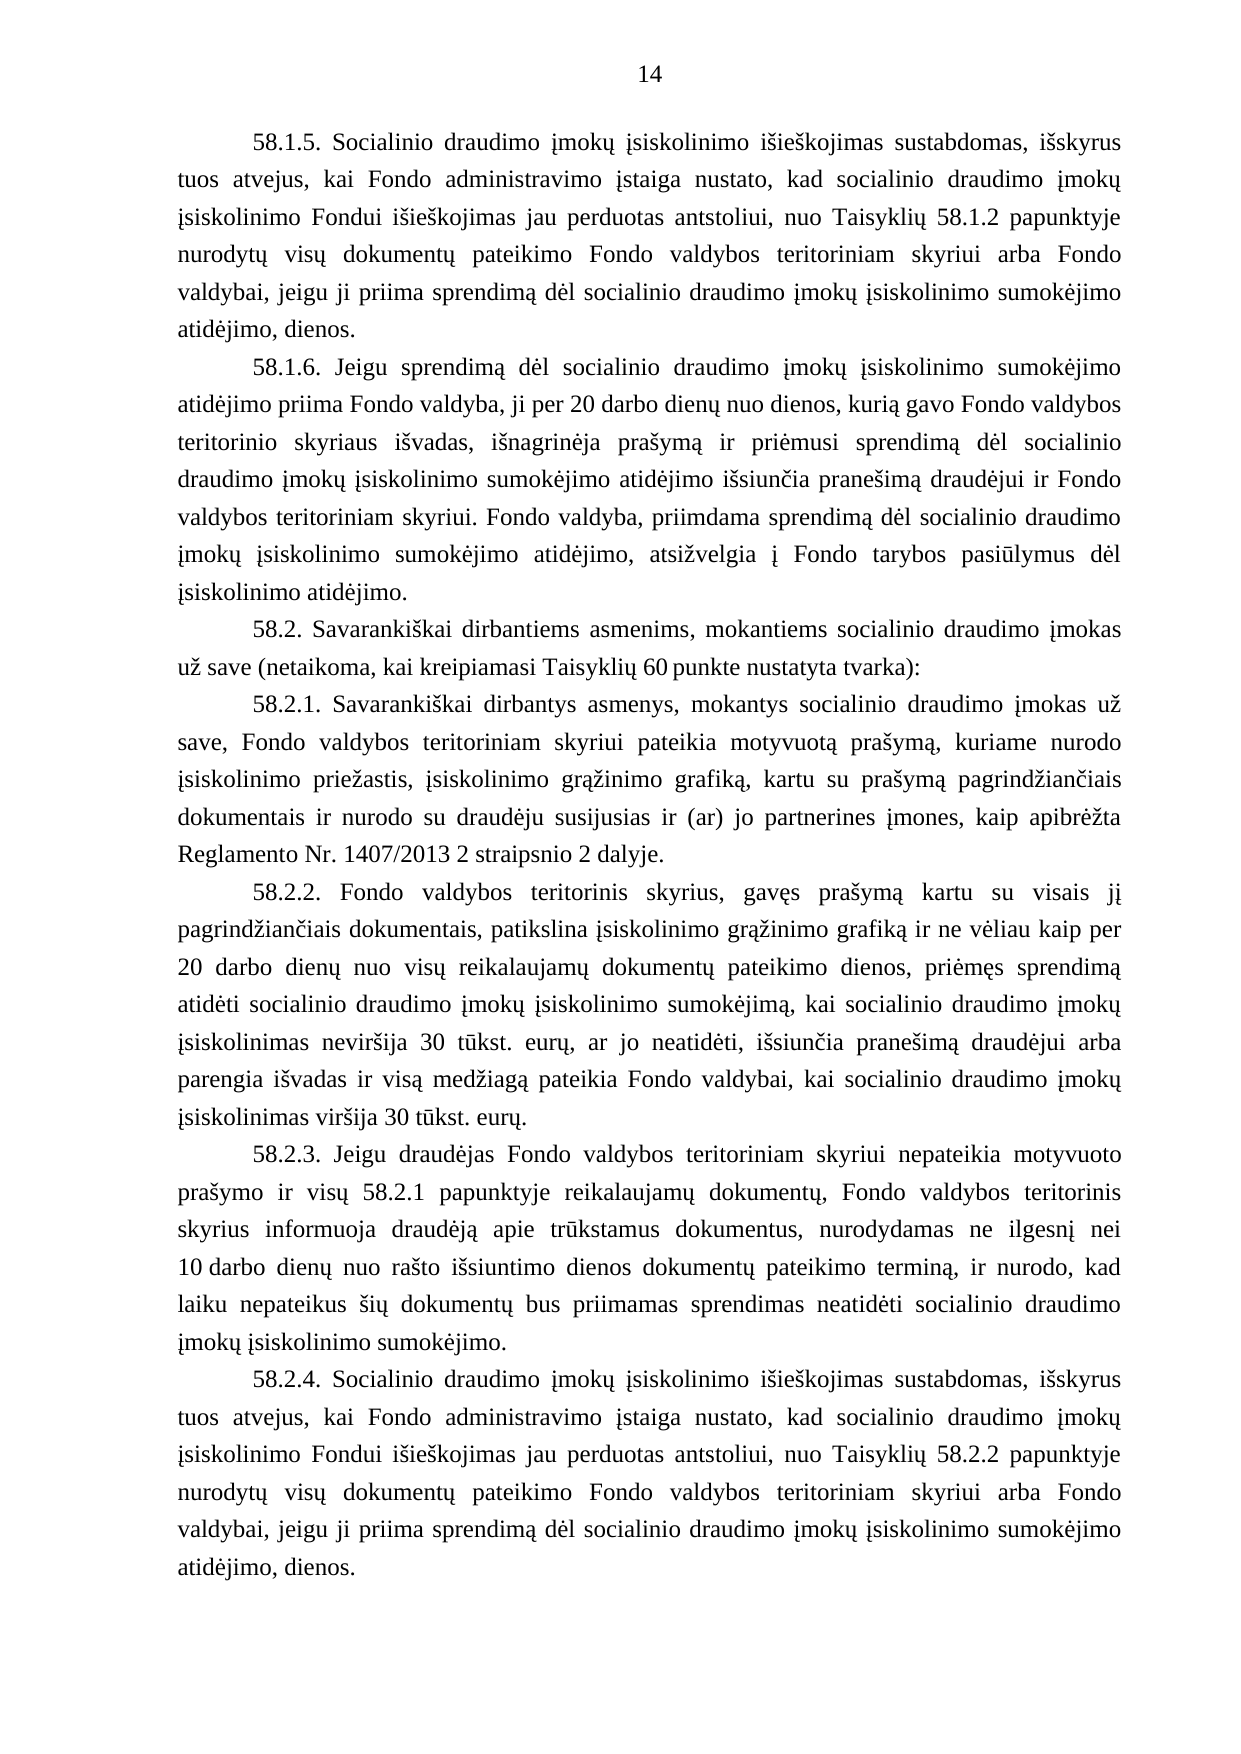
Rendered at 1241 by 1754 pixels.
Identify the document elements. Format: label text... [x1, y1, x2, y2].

text 58.1.6. Jeigu sprendimą dėl socialinio draudimo įmokų įsiskolinimo sumokėjimo atidėjimo priima Fondo valdyba, ji per 20 darbo dienų nuo dienos, kurią gavo Fondo valdybos teritorinio skyriaus išvadas, išnagrinėja prašymą ir priėmusi sprendimą dėl socialinio draudimo įmokų įsiskolinimo sumokėjimo atidėjimo išsiunčia pranešimą draudėjui ir Fondo valdybos teritoriniam skyriui. Fondo valdyba, priimdama sprendimą dėl socialinio draudimo įmokų įsiskolinimo sumokėjimo atidėjimo, atsižvelgia į Fondo tarybos pasiūlymus dėl įsiskolinimo atidėjimo. [177, 343, 1122, 606]
text 58.2. Savarankiškai dirbantiems asmenims, mokantiems socialinio draudimo įmokas už save (netaikoma, kai kreipiamasi Taisyklių 60 punkte nustatyta tvarka): [177, 606, 1122, 681]
text 58.2.1. Savarankiškai dirbantys asmenys, mokantys socialinio draudimo įmokas už save, Fondo valdybos teritoriniam skyriui pateikia motyvuotą prašymą, kuriame nurodo įsiskolinimo priežastis, įsiskolinimo grąžinimo grafiką, kartu su prašymą pagrindžiančiais dokumentais ir nurodo su draudėju susijusias ir (ar) jo partnerines įmones, kaip apibrėžta Reglamento Nr. 1407/2013 2 straipsnio 2 dalyje. [177, 681, 1122, 868]
text 58.2.2. Fondo valdybos teritorinis skyrius, gavęs prašymą kartu su visais jį pagrindžiančiais dokumentais, patikslina įsiskolinimo grąžinimo grafiką ir ne vėliau kaip per 20 darbo dienų nuo visų reikalaujamų dokumentų pateikimo dienos, priėmęs sprendimą atidėti socialinio draudimo įmokų įsiskolinimo sumokėjimą, kai socialinio draudimo įmokų įsiskolinimas neviršija 30 tūkst. eurų, ar jo neatidėti, išsiunčia pranešimą draudėjui arba parengia išvadas ir visą medžiagą pateikia Fondo valdybai, kai socialinio draudimo įmokų įsiskolinimas viršija 30 tūkst. eurų. [177, 868, 1122, 1131]
text 58.1.5. Socialinio draudimo įmokų įsiskolinimo išieškojimas sustabdomas, išskyrus tuos atvejus, kai Fondo administravimo įstaiga nustato, kad socialinio draudimo įmokų įsiskolinimo Fondui išieškojimas jau perduotas antstoliui, nuo Taisyklių 58.1.2 papunktyje nurodytų visų dokumentų pateikimo Fondo valdybos teritoriniam skyriui arba Fondo valdybai, jeigu ji priima sprendimą dėl socialinio draudimo įmokų įsiskolinimo sumokėjimo atidėjimo, dienos. [177, 118, 1122, 343]
text 58.2.3. Jeigu draudėjas Fondo valdybos teritoriniam skyriui nepateikia motyvuoto prašymo ir visų 58.2.1 papunktyje reikalaujamų dokumentų, Fondo valdybos teritorinis skyrius informuoja draudėją apie trūkstamus dokumentus, nurodydamas ne ilgesnį nei 10 darbo dienų nuo rašto išsiuntimo dienos dokumentų pateikimo terminą, ir nurodo, kad laiku nepateikus šių dokumentų bus priimamas sprendimas neatidėti socialinio draudimo įmokų įsiskolinimo sumokėjimo. [177, 1131, 1122, 1356]
text 58.2.4. Socialinio draudimo įmokų įsiskolinimo išieškojimas sustabdomas, išskyrus tuos atvejus, kai Fondo administravimo įstaiga nustato, kad socialinio draudimo įmokų įsiskolinimo Fondui išieškojimas jau perduotas antstoliui, nuo Taisyklių 58.2.2 papunktyje nurodytų visų dokumentų pateikimo Fondo valdybos teritoriniam skyriui arba Fondo valdybai, jeigu ji priima sprendimą dėl socialinio draudimo įmokų įsiskolinimo sumokėjimo atidėjimo, dienos. [177, 1356, 1122, 1581]
